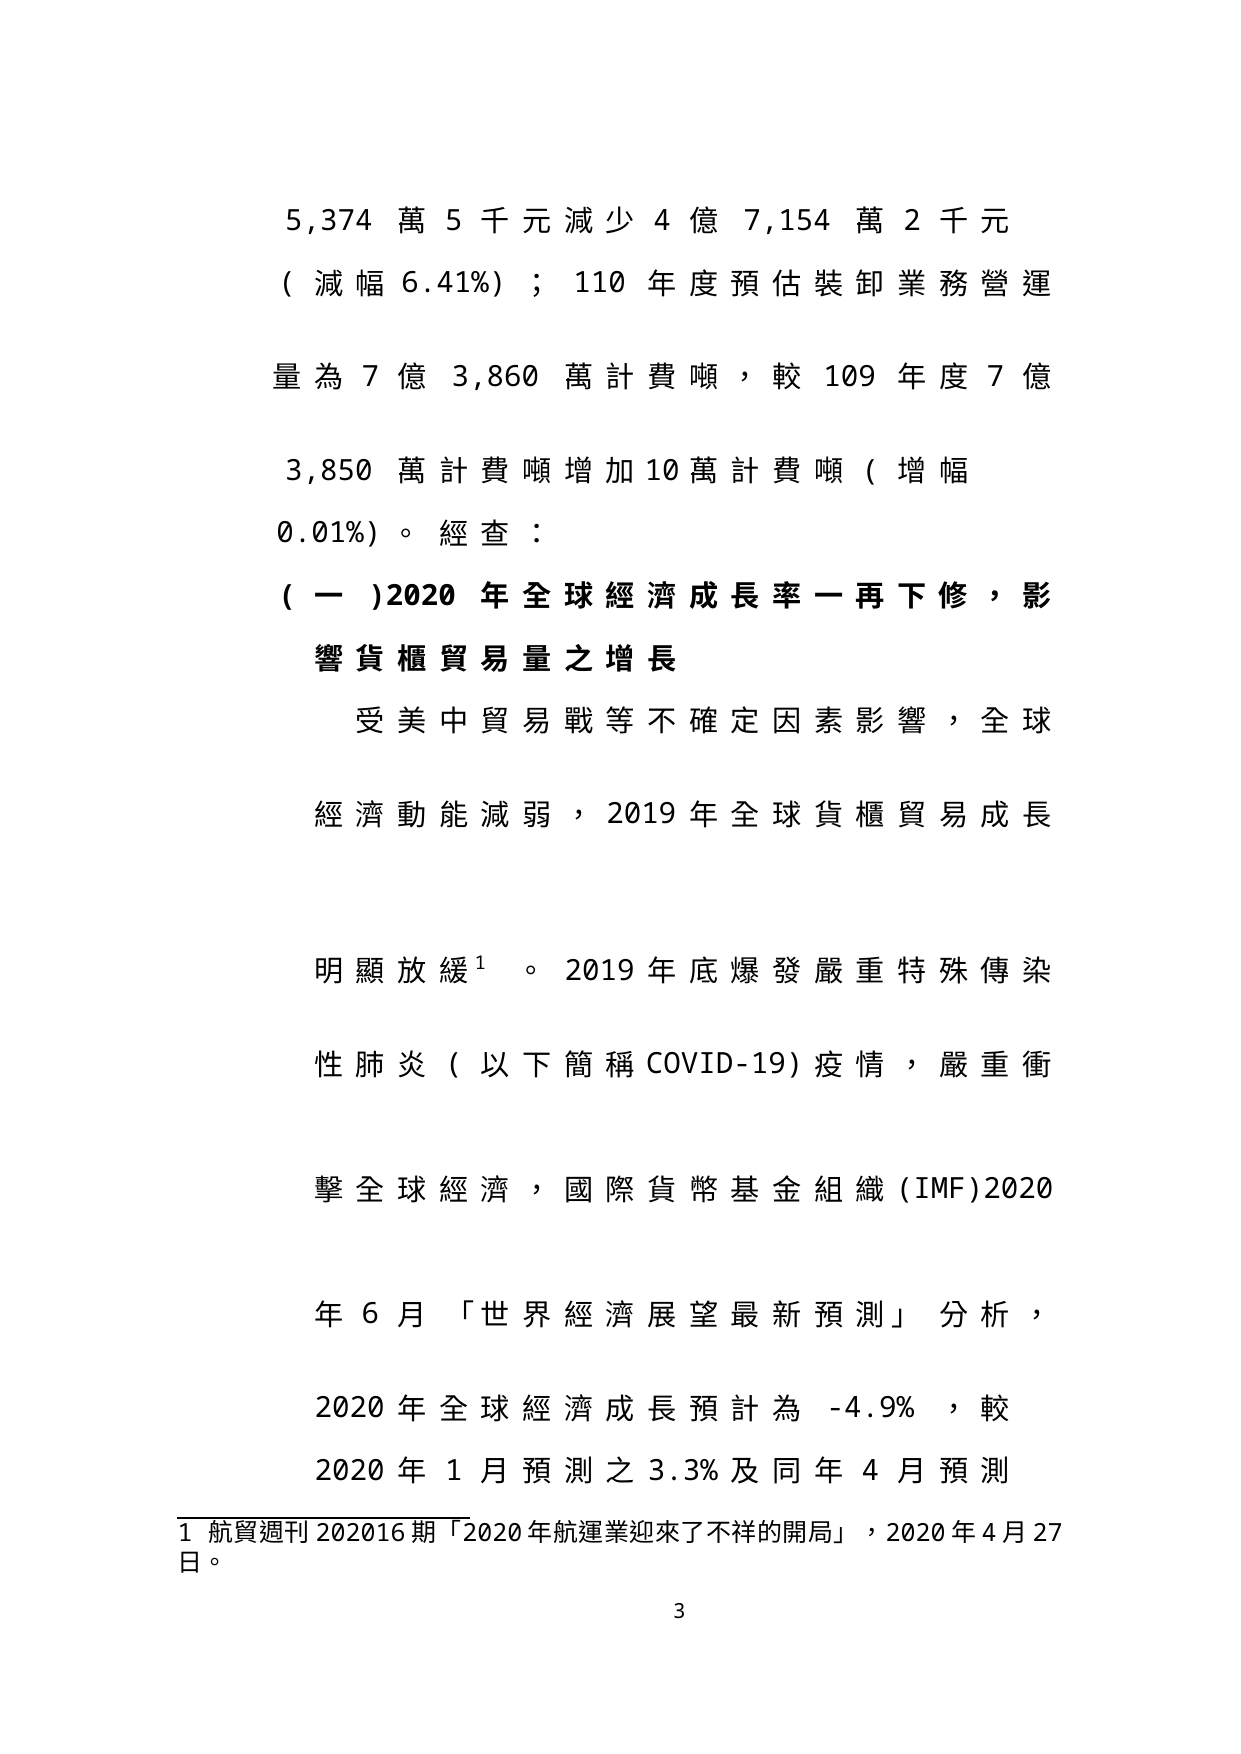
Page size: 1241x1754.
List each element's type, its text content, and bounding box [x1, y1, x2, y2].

text 受美中貿易戰等不確定因素影響，全球經濟動能減弱，2019年全球貨櫃貿易成長明顯放緩。2019年底爆發嚴重特殊傳染性肺炎(以下簡稱COVID-19)疫情，嚴重衝擊全球經濟，國際貨幣基金組織(IMF)2020年6月「世界經濟展望最新預測」分析，2020年全球經濟成長預計為-4.9%，較2020年1月預測之3.3%及同年4月預測之-3%又下修。且因疫情在亞洲、歐洲和北美引發封鎖措施，導致海運需求大減，全球貨櫃業者自主縮艙以捍衛運價，總縮艙量達220萬TEU，超越金融海嘯時期，影響貨櫃貿易量之增長。 [271, 677, 1058, 1490]
text (一)2020年全球經濟成長率一再下修，影響貨櫃貿易量之增長 [242, 552, 1058, 677]
text 航貿週刊202016期「2020年航運業迎來了不祥的開局」，2020年4月27日。 [177, 1518, 1063, 1577]
text 5,374萬5千元減少4億7,154萬2千元(減幅6.41%)；110年度預估裝卸業務營運量為7億3,860萬計費噸，較109年度7億3,850萬計費噸增加10萬計費噸(增幅0.01%)。經查： [242, 177, 1058, 552]
